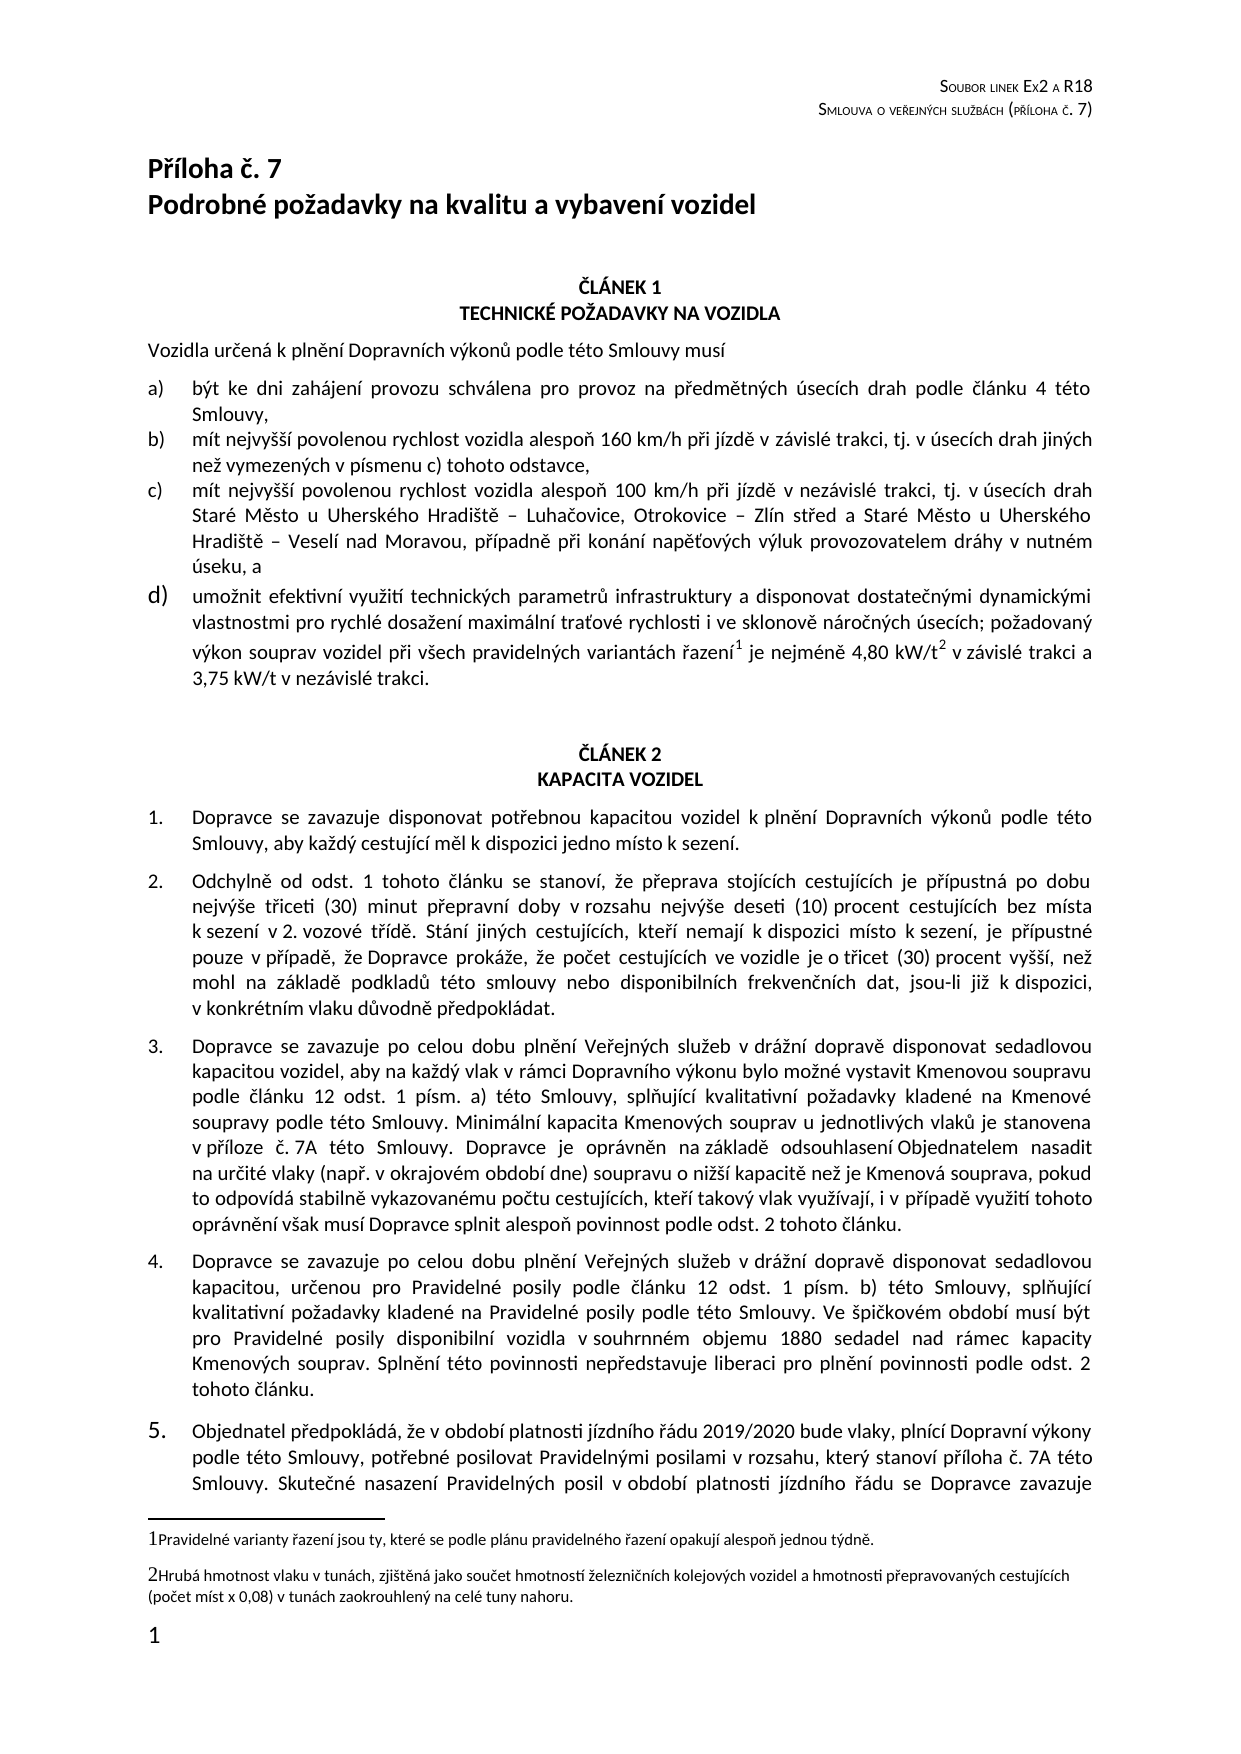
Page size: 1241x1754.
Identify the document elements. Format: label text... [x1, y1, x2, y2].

list Pravidelné varianty řazení jsou ty, které se podle plánu pravidelného řazení opakují alespoň jednou týdně. [148, 1525, 1093, 1549]
text Kapacita vozidel [148, 767, 1093, 792]
list mít nejvyšší povolenou rychlost vozidla alespoň 100 km/h při jízdě v nezávislé trakci, tj. v úsecích drah Staré Město u Uherského Hradiště – Luhačovice, Otrokovice – Zlín střed a Staré Město u Uherského Hradiště – Veselí nad Moravou, případně při konání napěťových výluk provozovatelem dráhy v nutném úseku, a [148, 477, 1093, 579]
text Článek 1 [148, 274, 1093, 300]
text Technické požadavky na vozidla [148, 300, 1093, 325]
text Vozidla určená k plnění Dopravních výkonů podle této Smlouvy musí [148, 338, 1093, 363]
list Dopravce se zavazuje po celou dobu plnění Veřejných služeb v drážní dopravě disponovat sedadlovou kapacitou vozidel, aby na každý vlak v rámci Dopravního výkonu bylo možné vystavit Kmenovou soupravu podle článku 12 odst. 1 písm. a) této Smlouvy, splňující kvalitativní požadavky kladené na Kmenové soupravy podle této Smlouvy. Minimální kapacita Kmenových souprav u jednotlivých vlaků je stanovena v příloze č. 7A této Smlouvy. Dopravce je oprávněn na základě odsouhlasení Objednatelem nasadit na určité vlaky (např. v okrajovém období dne) soupravu o nižší kapacitě než je Kmenová souprava, pokud to odpovídá stabilně vykazovanému počtu cestujících, kteří takový vlak využívají, i v případě využití tohoto oprávnění však musí Dopravce splnit alespoň povinnost podle odst. 2 tohoto článku. [148, 1033, 1093, 1236]
list Objednatel předpokládá, že v období platnosti jízdního řádu 2019/2020 bude vlaky, plnící Dopravní výkony podle této Smlouvy, potřebné posilovat Pravidelnými posilami v rozsahu, který stanoví příloha č. 7A této Smlouvy. Skutečné nasazení Pravidelných posil v období platnosti jízdního řádu se Dopravce zavazuje [148, 1414, 1093, 1495]
list Hrubá hmotnost vlaku v tunách, zjištěná jako součet hmotností železničních kolejových vozidel a hmotnosti přepravovaných cestujících (počet míst x 0,08) v tunách zaokrouhlený na celé tuny nahoru. [148, 1562, 1093, 1606]
list umožnit efektivní využití technických parametrů infrastruktury a disponovat dostatečnými dynamickými vlastnostmi pro rychlé dosažení maximální traťové rychlosti i ve sklonově náročných úsecích; požadovaný výkon souprav vozidel při všech pravidelných variantách řazení je nejméně 4,80 kW/t v závislé trakci a 3,75 kW/t v nezávislé trakci. [148, 579, 1093, 691]
list mít nejvyšší povolenou rychlost vozidla alespoň 160 km/h při jízdě v závislé trakci, tj. v úsecích drah jiných než vymezených v písmenu c) tohoto odstavce, [148, 426, 1093, 477]
list Odchylně od odst. 1 tohoto článku se stanoví, že přeprava stojících cestujících je přípustná po dobu nejvýše třiceti (30) minut přepravní doby v rozsahu nejvýše deseti (10) procent cestujících bez místa k sezení v 2. vozové třídě. Stání jiných cestujících, kteří nemají k dispozici místo k sezení, je přípustné pouze v případě, že Dopravce prokáže, že počet cestujících ve vozidle je o třicet (30) procent vyšší, než mohl na základě podkladů této smlouvy nebo disponibilních frekvenčních dat, jsou-li již k dispozici, v konkrétním vlaku důvodně předpokládat. [148, 868, 1093, 1020]
text Článek 2 [148, 741, 1093, 767]
text Příloha č. 7 [148, 150, 1093, 186]
list být ke dni zahájení provozu schválena pro provoz na předmětných úsecích drah podle článku 4 této Smlouvy, [148, 376, 1093, 426]
text Podrobné požadavky na kvalitu a vybavení vozidel [148, 186, 1093, 221]
list Dopravce se zavazuje disponovat potřebnou kapacitou vozidel k plnění Dopravních výkonů podle této Smlouvy, aby každý cestující měl k dispozici jedno místo k sezení. [148, 804, 1093, 855]
list Dopravce se zavazuje po celou dobu plnění Veřejných služeb v drážní dopravě disponovat sedadlovou kapacitou, určenou pro Pravidelné posily podle článku 12 odst. 1 písm. b) této Smlouvy, splňující kvalitativní požadavky kladené na Pravidelné posily podle této Smlouvy. Ve špičkovém období musí být pro Pravidelné posily disponibilní vozidla v souhrnném objemu 1880 sedadel nad rámec kapacity Kmenových souprav. Splnění této povinnosti nepředstavuje liberaci pro plnění povinnosti podle odst. 2 tohoto článku. [148, 1249, 1093, 1401]
